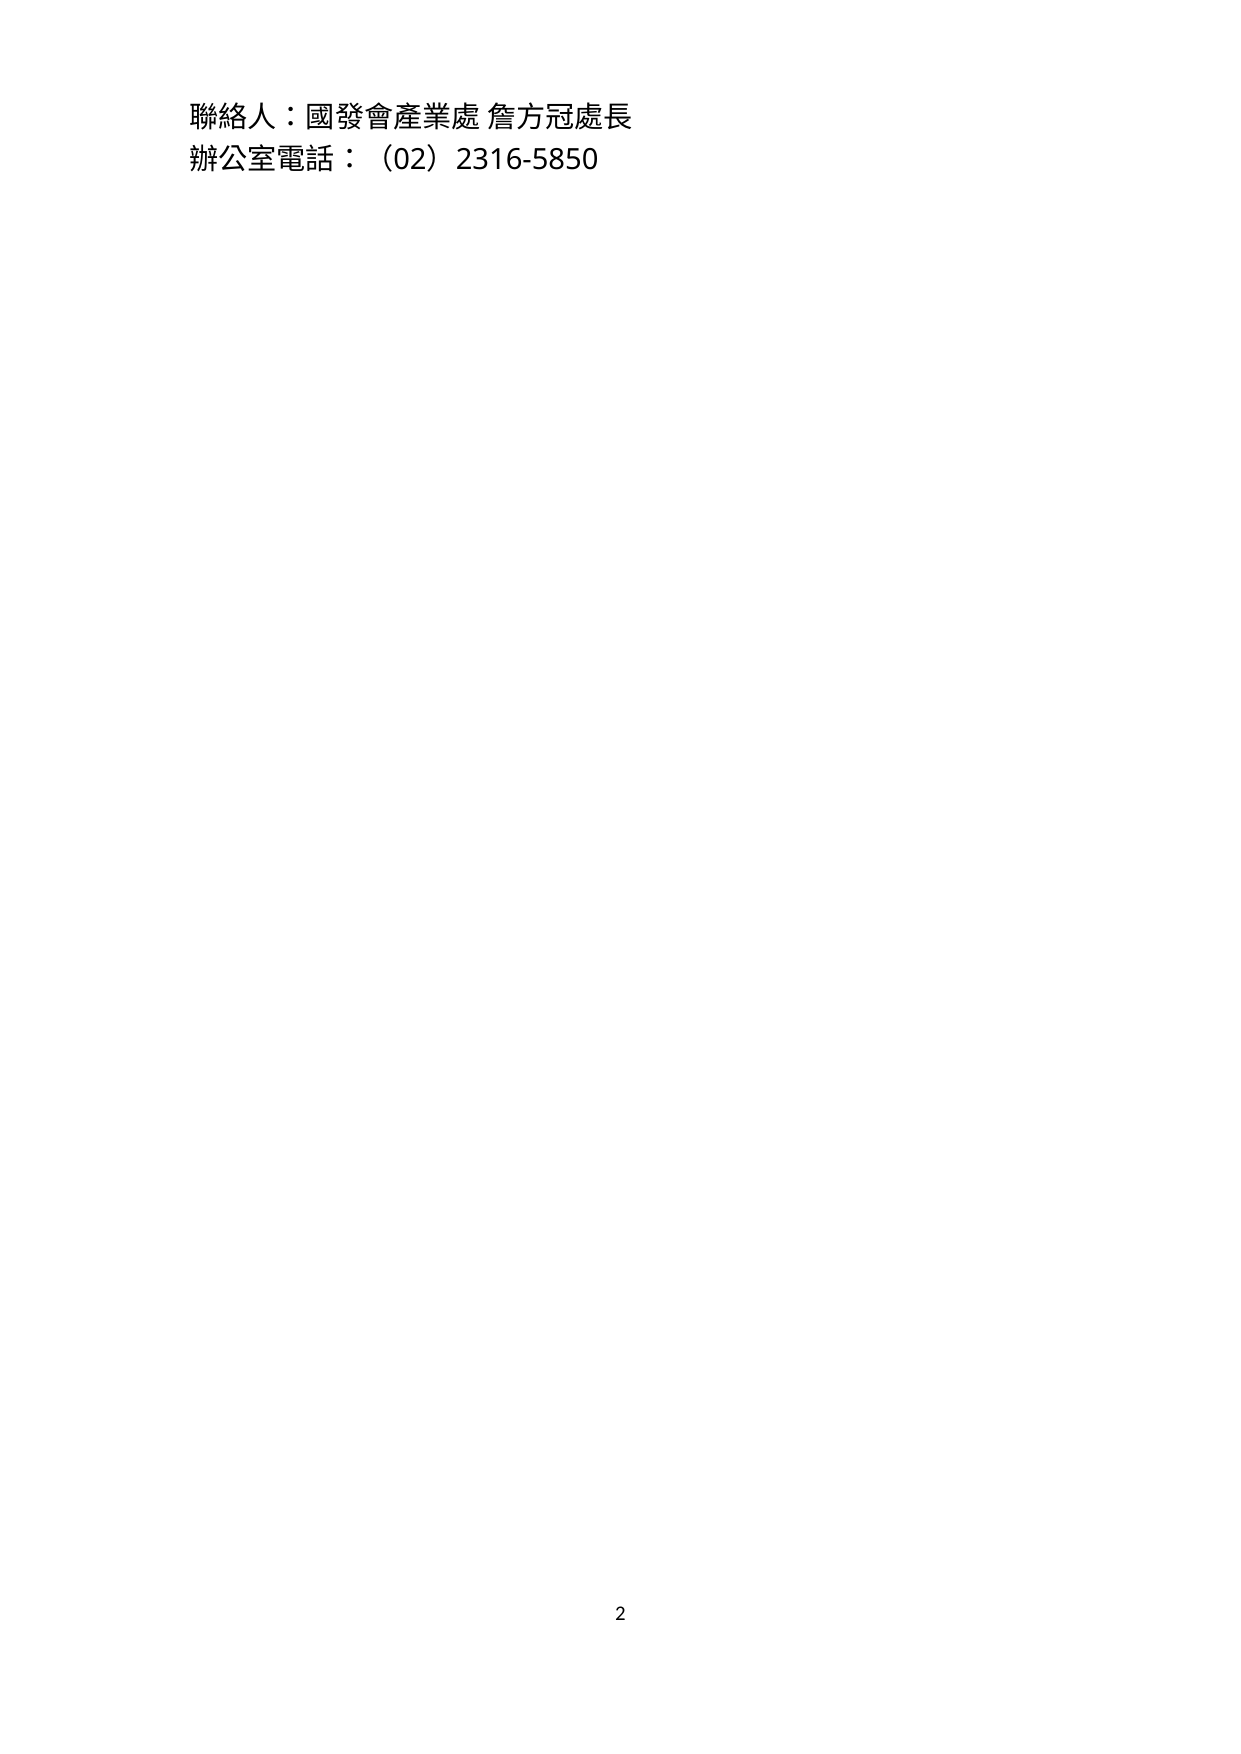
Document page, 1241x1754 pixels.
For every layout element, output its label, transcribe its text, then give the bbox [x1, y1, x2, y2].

text 聯絡人：國發會產業處 詹方冠處長 [189, 94, 1051, 136]
text 辦公室電話：（02）2316-5850 [189, 136, 1051, 177]
